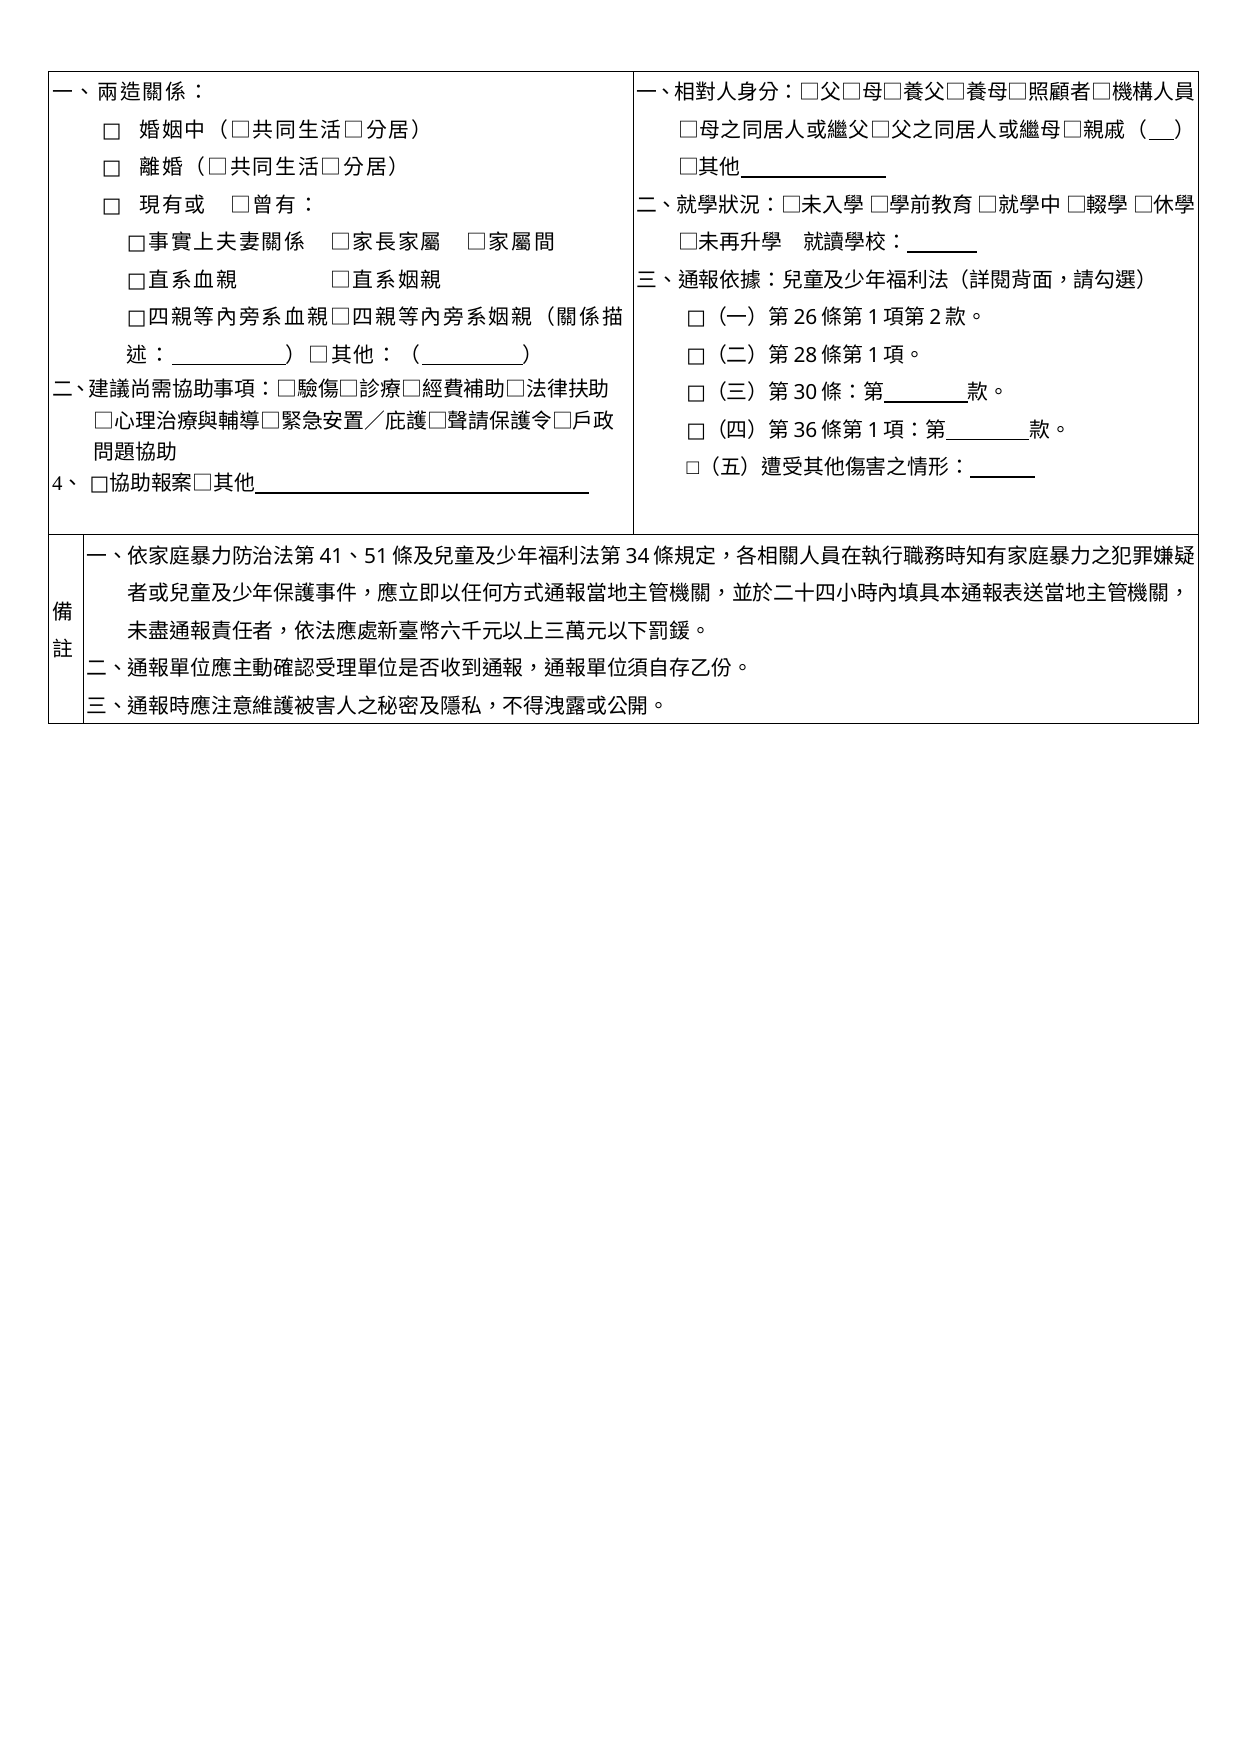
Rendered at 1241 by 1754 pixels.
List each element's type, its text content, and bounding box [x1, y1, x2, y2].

table_cell 一、相對人身分：□父□母□養父□養母□照顧者□機構人員□母之同居人或繼父□父之同居人或繼母□親戚（ ）□其他 二、就學狀況：□未入學 □學前教育 □就學中 □輟學 □休學 □未再升學 就讀學校： 三、通報依據：兒童及少年福利法（詳閱背面，請勾選） □（一）第26條第1項第2款。 □（二）第28條第1項。 □（三）第30條：第 款。 □（四）第36條第1項：第 款。 □（五）遭受其他傷害之情形： [634, 72, 1198, 534]
table_cell 一、兩造關係： 婚姻中（□共同生活□分居） 離婚（□共同生活□分居） 現有或 □曾有： □事實上夫妻關係 □家長家屬 □家屬間 □直系血親 □直系姻親 □四親等內旁系血親□四親等內旁系姻親（關係描述： ）□其他：（ ） 二、建議尚需協助事項：□驗傷□診療□經費補助□法律扶助 □心理治療與輔導□緊急安置／庇護□聲請保護令□戶政問題協助 □協助報案□其他 [49, 72, 633, 534]
table_cell 一、依家庭暴力防治法第41、51條及兒童及少年福利法第34條規定，各相關人員在執行職務時知有家庭暴力之犯罪嫌疑者或兒童及少年保護事件，應立即以任何方式通報當地主管機關，並於二十四小時內填具本通報表送當地主管機關，未盡通報責任者，依法應處新臺幣六千元以上三萬元以下罰鍰。 二、通報單位應主動確認受理單位是否收到通報，通報單位須自存乙份。 三、通報時應注意維護被害人之秘密及隱私，不得洩露或公開。 [84, 535, 1198, 723]
table_cell 備註 [49, 535, 83, 723]
